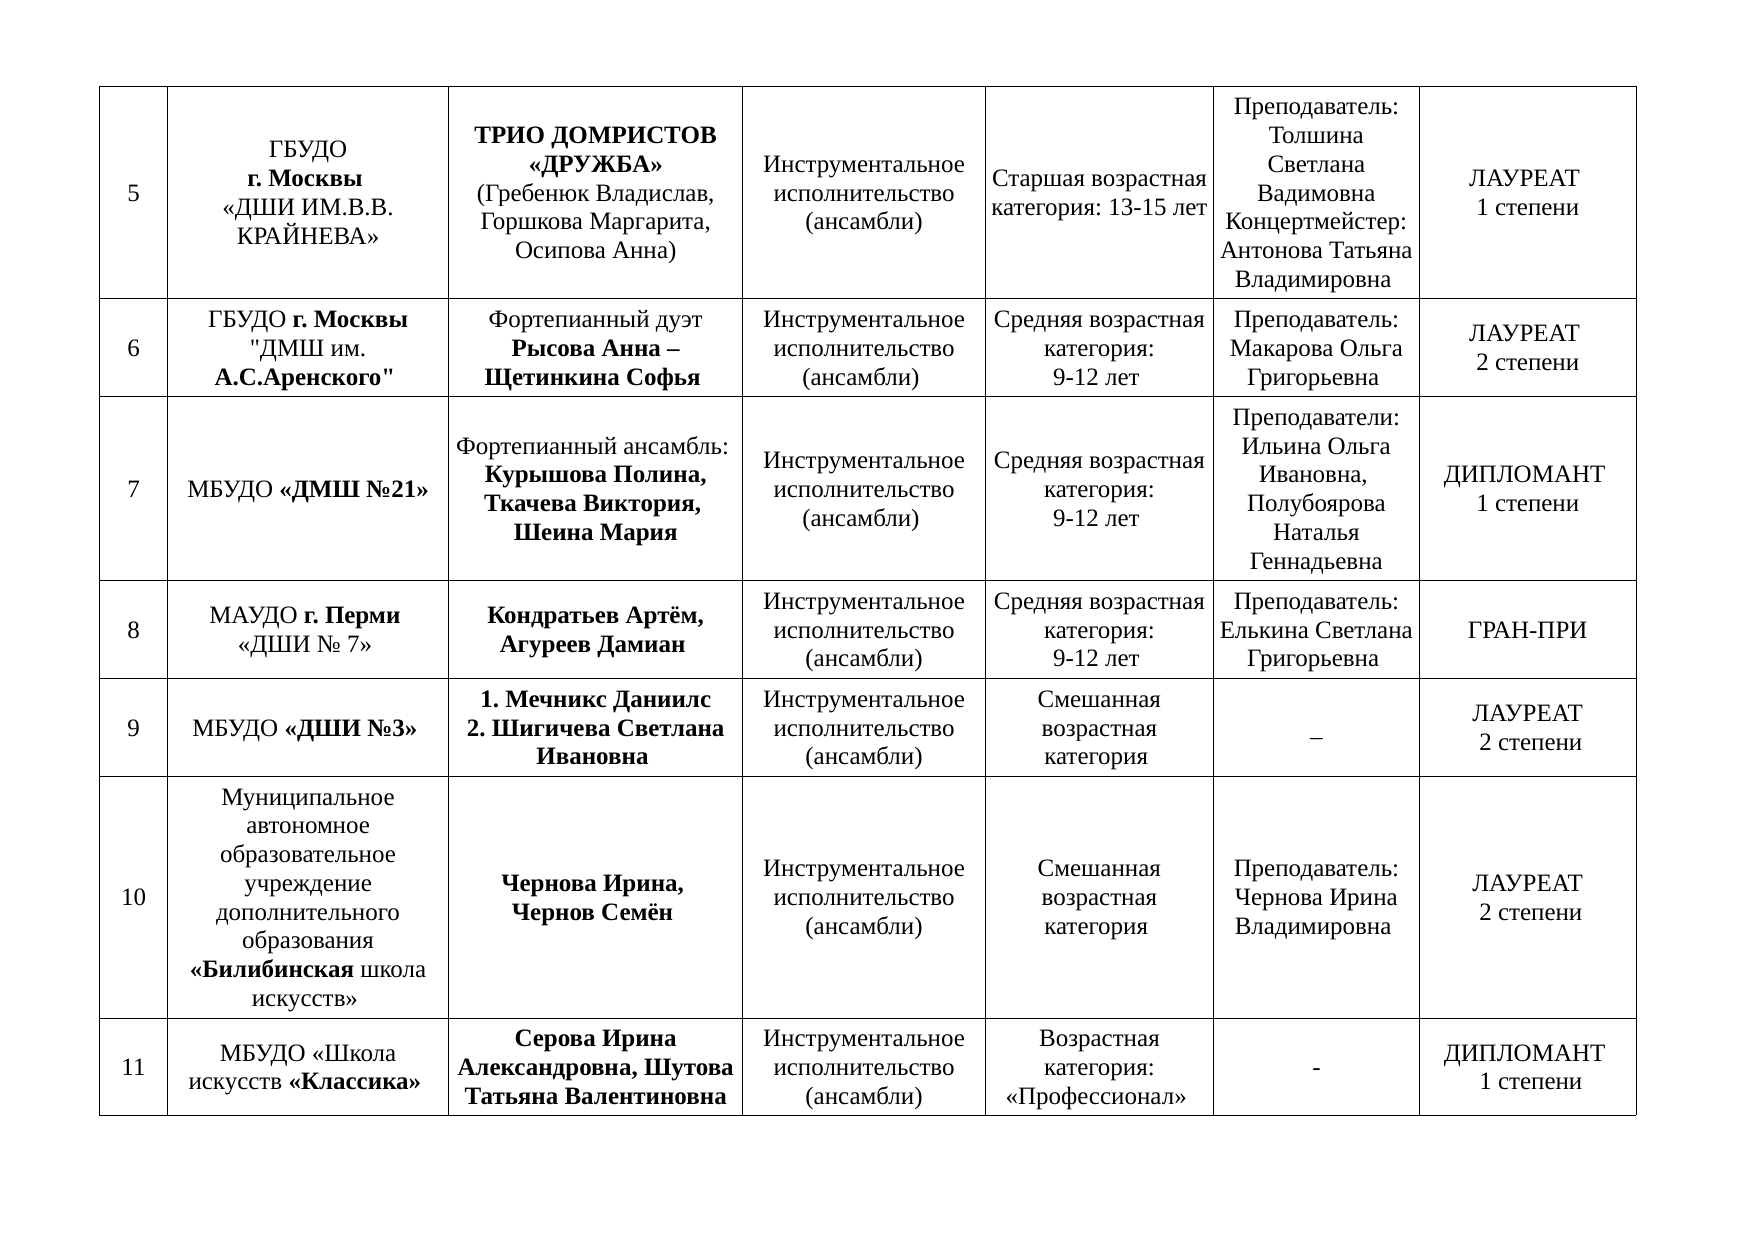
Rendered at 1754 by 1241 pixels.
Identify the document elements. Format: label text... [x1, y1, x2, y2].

table_cell Возрастная категория: «Профессионал» [986, 1019, 1213, 1115]
table_cell 7 [100, 397, 167, 580]
table_cell Средняя возрастная категория: 9-12 лет [986, 299, 1213, 396]
table_cell Преподаватель: Чернова Ирина Владимировна [1214, 777, 1419, 1017]
table_cell МАУДО г. Перми «ДШИ № 7» [168, 581, 448, 678]
table_cell Преподаватель: Макарова Ольга Григорьевна [1214, 299, 1419, 396]
table_cell Серова Ирина Александровна, Шутова Татьяна Валентиновна [449, 1019, 742, 1115]
table_cell Инструментальное исполнительство (ансамбли) [743, 777, 985, 1017]
table_cell Инструментальное исполнительство (ансамбли) [743, 397, 985, 580]
table_cell Средняя возрастная категория: 9-12 лет [986, 397, 1213, 580]
table_cell 11 [100, 1019, 167, 1115]
table_cell Инструментальное исполнительство (ансамбли) [743, 1019, 985, 1115]
table_cell Чернова Ирина, Чернов Семён [449, 777, 742, 1017]
table_cell - [1214, 1019, 1419, 1115]
table_cell 1. Мечникс Даниилс 2. Шигичева Светлана Ивановна [449, 679, 742, 776]
table_cell Инструментальное исполнительство (ансамбли) [743, 679, 985, 776]
table_cell _ [1214, 679, 1419, 776]
table_cell МБУДО «ДМШ №21» [168, 397, 448, 580]
table_cell 6 [100, 299, 167, 396]
table_cell Инструментальное исполнительство (ансамбли) [743, 299, 985, 396]
table_cell Муниципальное автономное образовательное учреждение дополнительного образования «Билибинская школа искусств» [168, 777, 448, 1017]
table_cell ДИПЛОМАНТ 1 степени [1420, 397, 1636, 580]
table_cell Смешанная возрастная категория [986, 679, 1213, 776]
table_cell 5 [100, 87, 167, 298]
table_cell ЛАУРЕАТ 2 степени [1420, 299, 1636, 396]
table_cell Фортепианный дуэт Рысова Анна – Щетинкина Софья [449, 299, 742, 396]
table_cell Старшая возрастная категория: 13-15 лет [986, 87, 1213, 298]
table_cell ТРИО ДОМРИСТОВ «ДРУЖБА» (Гребенюк Владислав, Горшкова Маргарита, Осипова Анна) [449, 87, 742, 298]
table_cell МБУДО «Школа искусств «Классика» [168, 1019, 448, 1115]
table_cell Преподаватель: Елькина Светлана Григорьевна [1214, 581, 1419, 678]
table_cell МБУДО «ДШИ №3» [168, 679, 448, 776]
table_cell ЛАУРЕАТ 2 степени [1420, 679, 1636, 776]
table_cell ЛАУРЕАТ 1 степени [1420, 87, 1636, 298]
table_cell Фортепианный ансамбль: Курышова Полина, Ткачева Виктория, Шеина Мария [449, 397, 742, 580]
table_cell ДИПЛОМАНТ 1 степени [1420, 1019, 1636, 1115]
table_cell Средняя возрастная категория: 9-12 лет [986, 581, 1213, 678]
table_cell 8 [100, 581, 167, 678]
table_cell Преподаватель: Толшина Светлана Вадимовна Концертмейстер: Антонова Татьяна Владимировна [1214, 87, 1419, 298]
table_cell 9 [100, 679, 167, 776]
table_cell 10 [100, 777, 167, 1017]
table_cell Инструментальное исполнительство (ансамбли) [743, 87, 985, 298]
table_cell Смешанная возрастная категория [986, 777, 1213, 1017]
table_cell ЛАУРЕАТ 2 степени [1420, 777, 1636, 1017]
table_cell Преподаватели: Ильина Ольга Ивановна, Полубоярова Наталья Геннадьевна [1214, 397, 1419, 580]
table_cell ГРАН-ПРИ [1420, 581, 1636, 678]
table_cell Кондратьев Артём, Агуреев Дамиан [449, 581, 742, 678]
table_cell Инструментальное исполнительство (ансамбли) [743, 581, 985, 678]
table_cell ГБУДО г. Москвы «ДШИ ИМ.В.В. КРАЙНЕВА» [168, 87, 448, 298]
table_cell ГБУДО г. Москвы "ДМШ им. А.С.Аренского" [168, 299, 448, 396]
